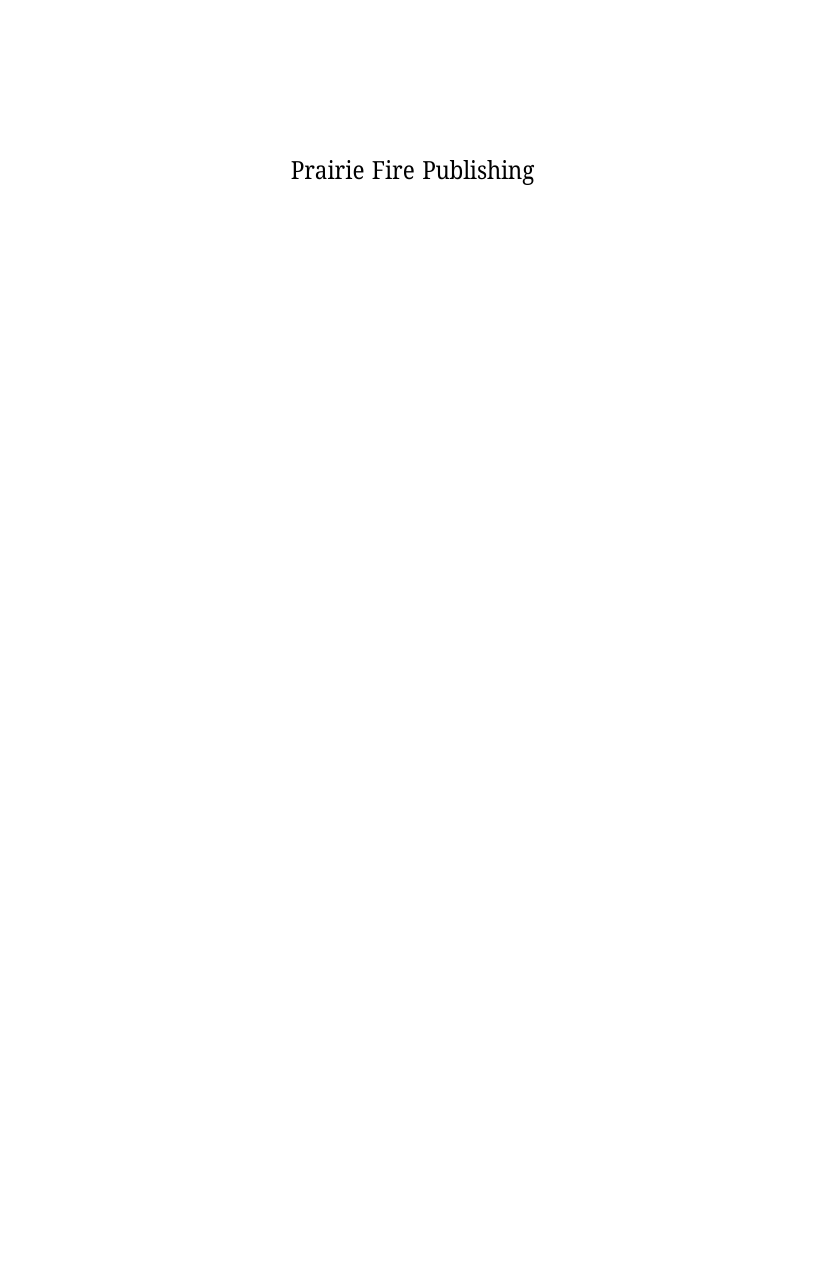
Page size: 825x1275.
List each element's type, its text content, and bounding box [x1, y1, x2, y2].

text Prairie Fire Publishing [86, 153, 739, 187]
